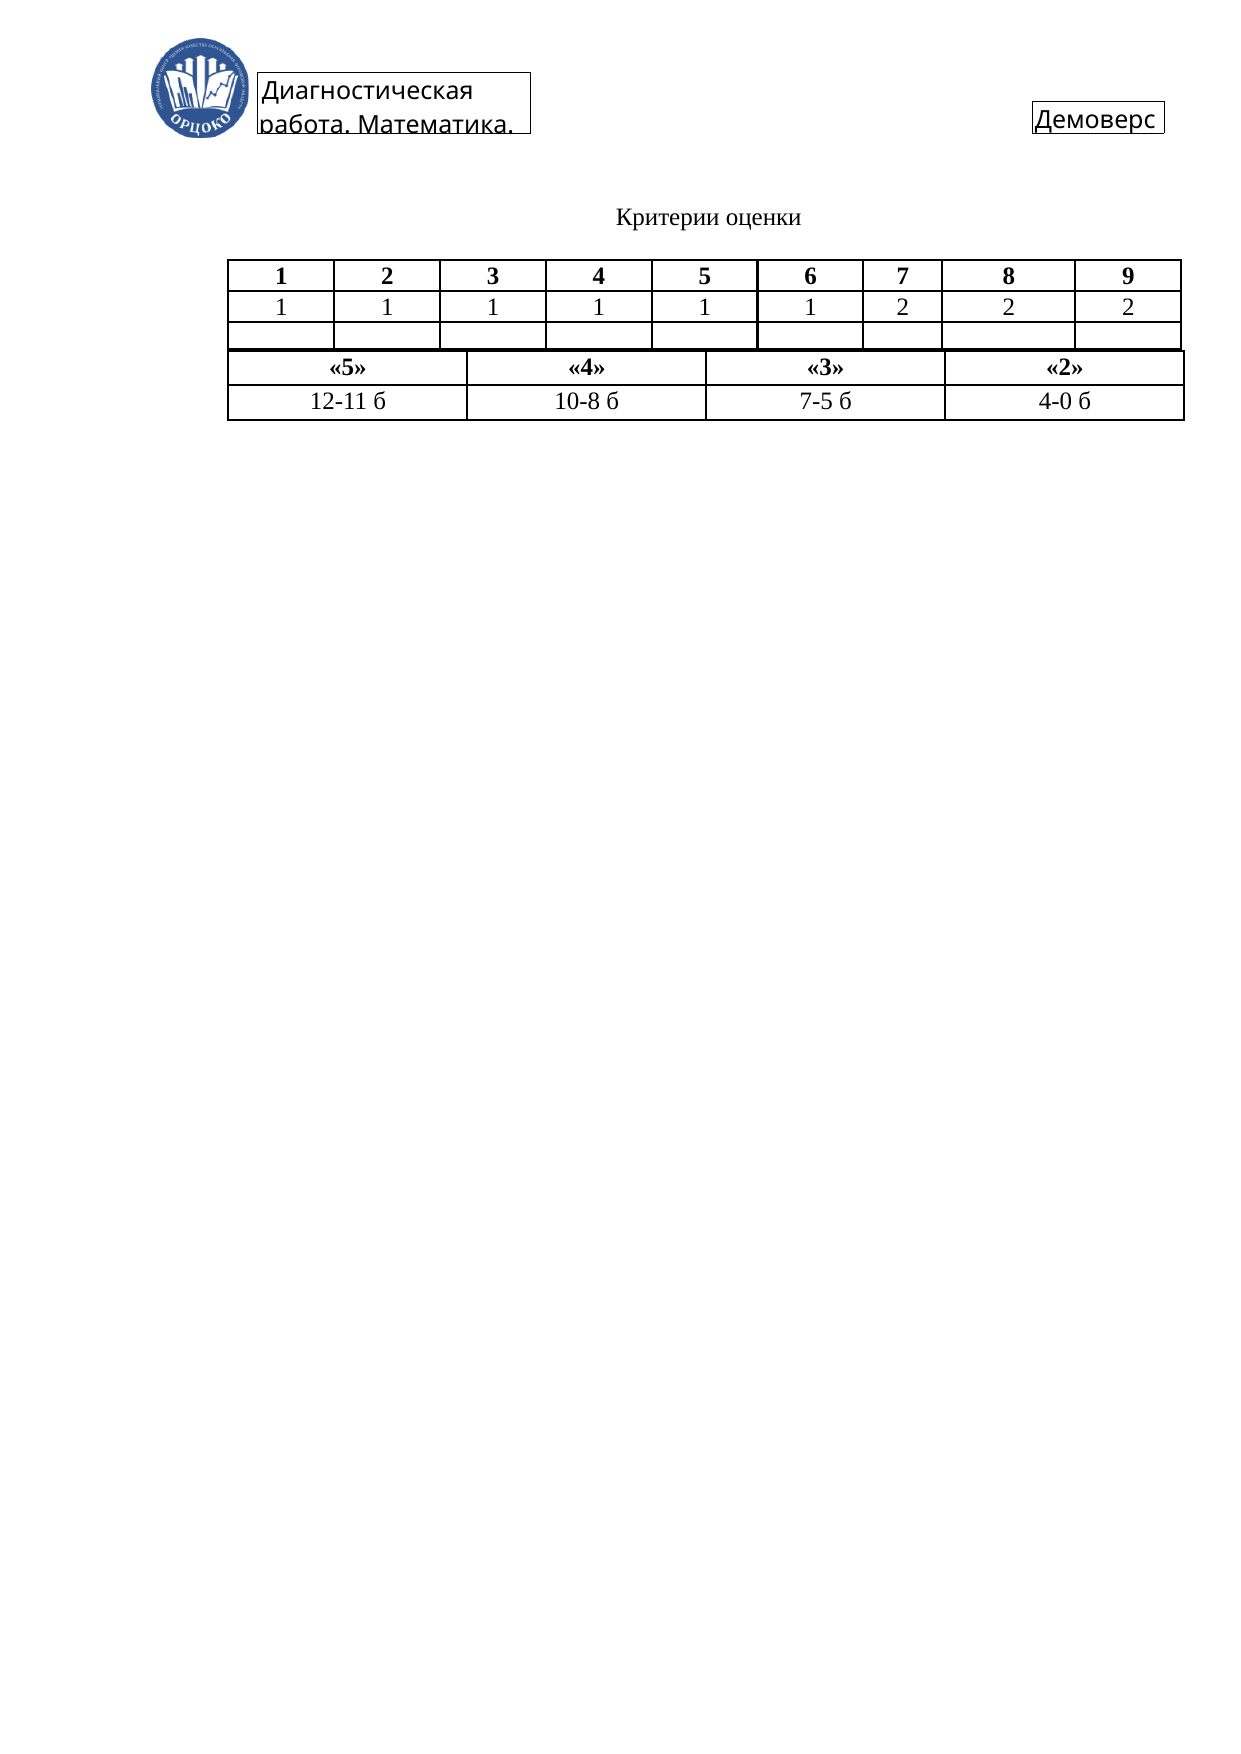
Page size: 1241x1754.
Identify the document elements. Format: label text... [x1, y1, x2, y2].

table_header «4» [468, 352, 705, 384]
table_cell 7-5 б [707, 386, 944, 419]
table_cell [335, 323, 439, 347]
table_cell 4-0 б [946, 386, 1183, 419]
table_cell 10-8 б [468, 386, 705, 419]
table_cell [229, 323, 333, 347]
table_header «3» [707, 352, 944, 384]
table_header 4 [547, 261, 651, 290]
table_cell [943, 323, 1074, 347]
table_cell 1 [441, 292, 545, 321]
table_header 9 [1076, 261, 1180, 290]
table_header 6 [759, 261, 862, 290]
table_header 2 [335, 261, 439, 290]
table_cell [759, 323, 862, 347]
table_cell 1 [229, 292, 333, 321]
table_header 8 [943, 261, 1074, 290]
text Критерии оценки [239, 202, 1178, 230]
table_cell [653, 323, 756, 347]
picture [151, 38, 249, 138]
table_cell 1 [759, 292, 862, 321]
table_cell [1076, 323, 1180, 347]
table_cell [547, 323, 651, 347]
table_cell 2 [1076, 292, 1180, 321]
table_cell [864, 323, 941, 347]
table_header 1 [229, 261, 333, 290]
table_header 7 [864, 261, 941, 290]
table_cell 2 [943, 292, 1074, 321]
table_header «2» [946, 352, 1183, 384]
table_cell 1 [547, 292, 651, 321]
table_cell 1 [653, 292, 756, 321]
table_header 3 [441, 261, 545, 290]
table_header «5» [229, 352, 466, 384]
table_header 5 [653, 261, 756, 290]
table_cell 2 [864, 292, 941, 321]
table_cell 1 [335, 292, 439, 321]
table_cell 12-11 б [229, 386, 466, 419]
table_cell [441, 323, 545, 347]
